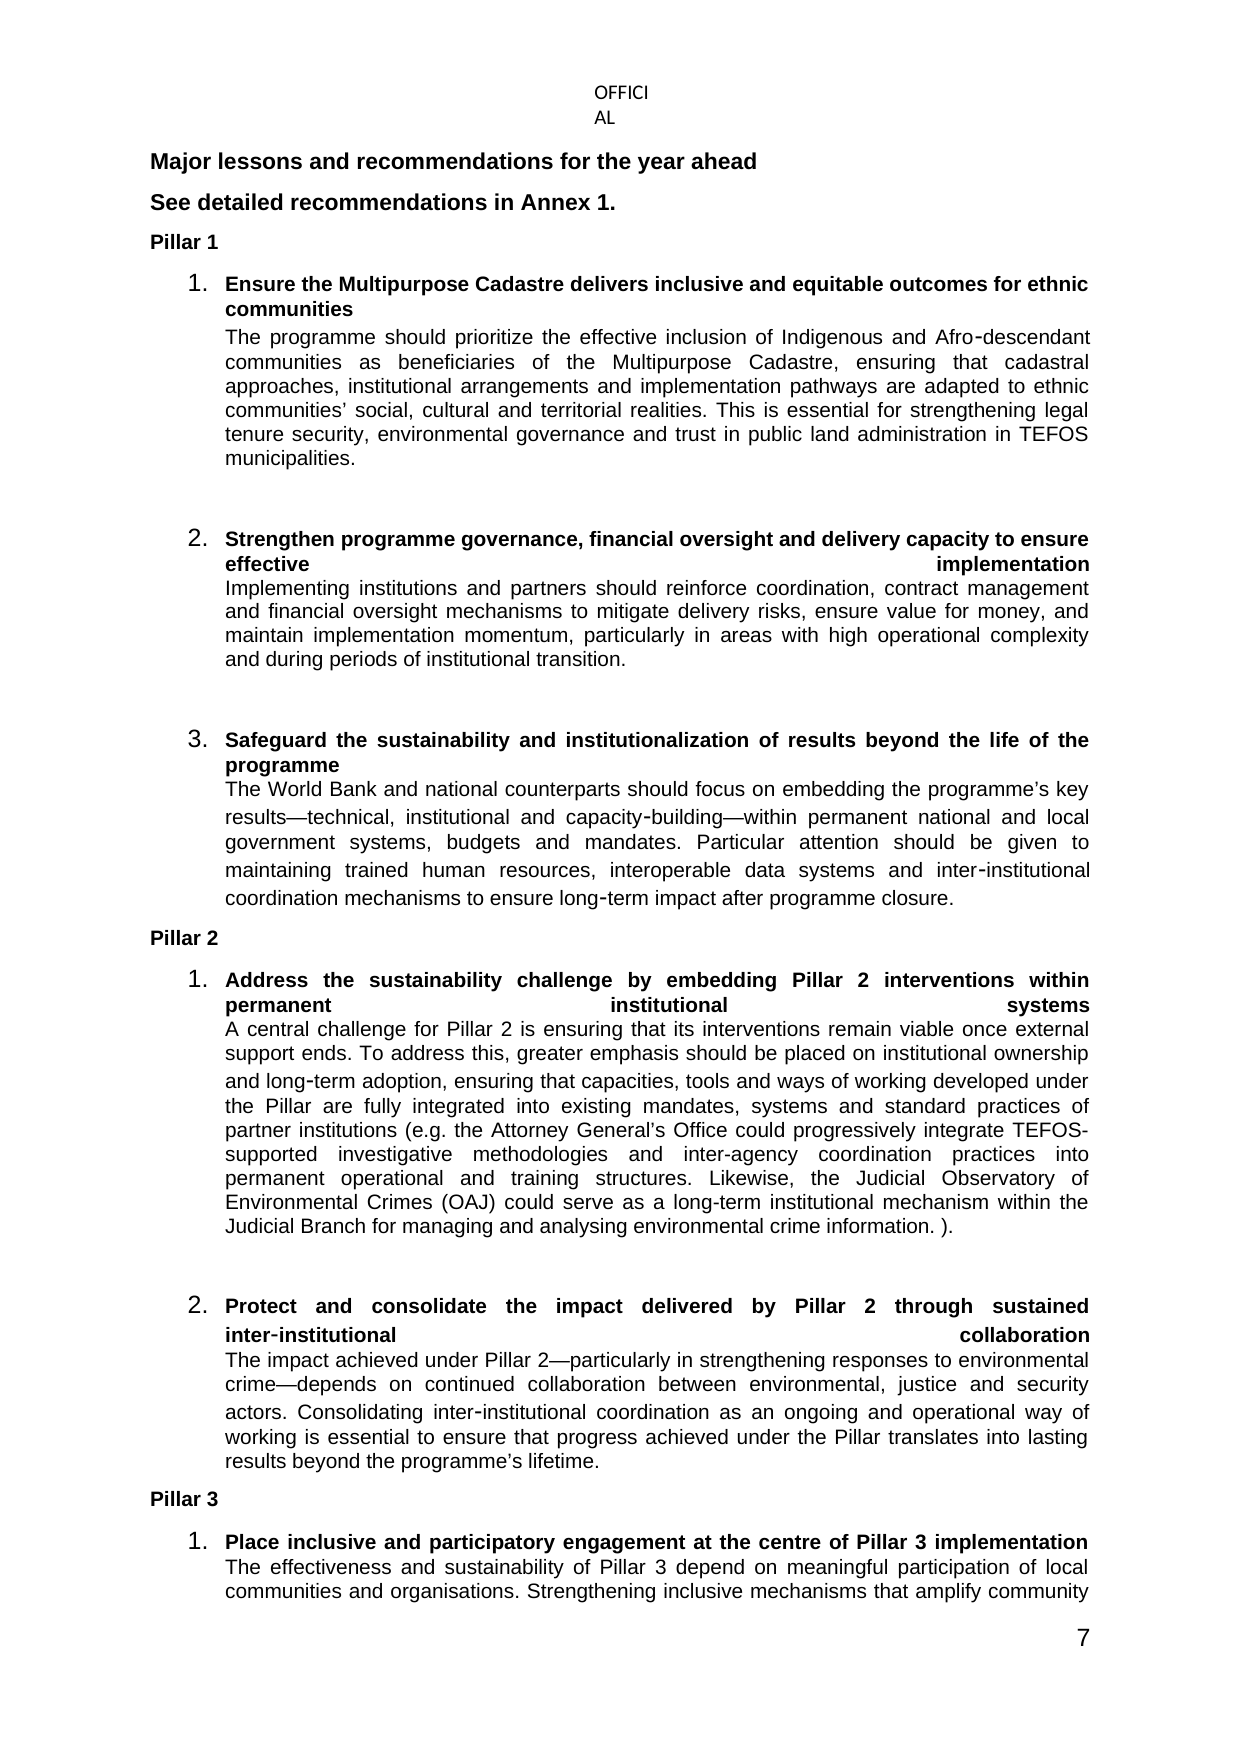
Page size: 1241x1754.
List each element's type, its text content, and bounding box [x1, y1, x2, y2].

text See detailed recommendations in Annex 1. [150, 189, 1090, 215]
list Protect and consolidate the impact delivered by Pillar 2 through sustained inter‑institutional collaboration The impact achieved under Pillar 2—particularly in strengthening responses to environmental crime—depends on continued collaboration between environmental, justice and security actors. Consolidating inter‑institutional coordination as an ongoing and operational way of working is essential to ensure that progress achieved under the Pillar translates into lasting results beyond the programme’s lifetime. [187, 1291, 1090, 1473]
text Major lessons and recommendations for the year ahead [150, 148, 1090, 174]
list Safeguard the sustainability and institutionalization of results beyond the life of the programme The World Bank and national counterparts should focus on embedding the programme’s key results—technical, institutional and capacity‑building—within permanent national and local government systems, budgets and mandates. Particular attention should be given to maintaining trained human resources, interoperable data systems and inter‑institutional coordination mechanisms to ensure long‑term impact after programme closure. [187, 724, 1090, 911]
text Pillar 1 [150, 230, 1090, 254]
list Strengthen programme governance, financial oversight and delivery capacity to ensure effective implementation Implementing institutions and partners should reinforce coordination, contract management and financial oversight mechanisms to mitigate delivery risks, ensure value for money, and maintain implementation momentum, particularly in areas with high operational complexity and during periods of institutional transition. [187, 523, 1090, 671]
list Address the sustainability challenge by embedding Pillar 2 interventions within permanent institutional systems A central challenge for Pillar 2 is ensuring that its interventions remain viable once external support ends. To address this, greater emphasis should be placed on institutional ownership and long‑term adoption, ensuring that capacities, tools and ways of working developed under the Pillar are fully integrated into existing mandates, systems and standard practices of partner institutions (e.g. the Attorney General’s Office could progressively integrate TEFOS-supported investigative methodologies and inter-agency coordination practices into permanent operational and training structures. Likewise, the Judicial Observatory of Environmental Crimes (OAJ) could serve as a long-term institutional mechanism within the Judicial Branch for managing and analysing environmental crime information. ). [187, 964, 1090, 1237]
list Ensure the Multipurpose Cadastre delivers inclusive and equitable outcomes for ethnic communities The programme should prioritize the effective inclusion of Indigenous and Afro‑descendant communities as beneficiaries of the Multipurpose Cadastre, ensuring that cadastral approaches, institutional arrangements and implementation pathways are adapted to ethnic communities’ social, cultural and territorial realities. This is essential for strengthening legal tenure security, environmental governance and trust in public land administration in TEFOS municipalities. [187, 268, 1090, 469]
text Pillar 2 [150, 926, 1090, 950]
list Place inclusive and participatory engagement at the centre of Pillar 3 implementation The effectiveness and sustainability of Pillar 3 depend on meaningful participation of local communities and organisations. Strengthening inclusive mechanisms that amplify community [187, 1526, 1090, 1602]
text Pillar 3 [150, 1487, 1090, 1511]
